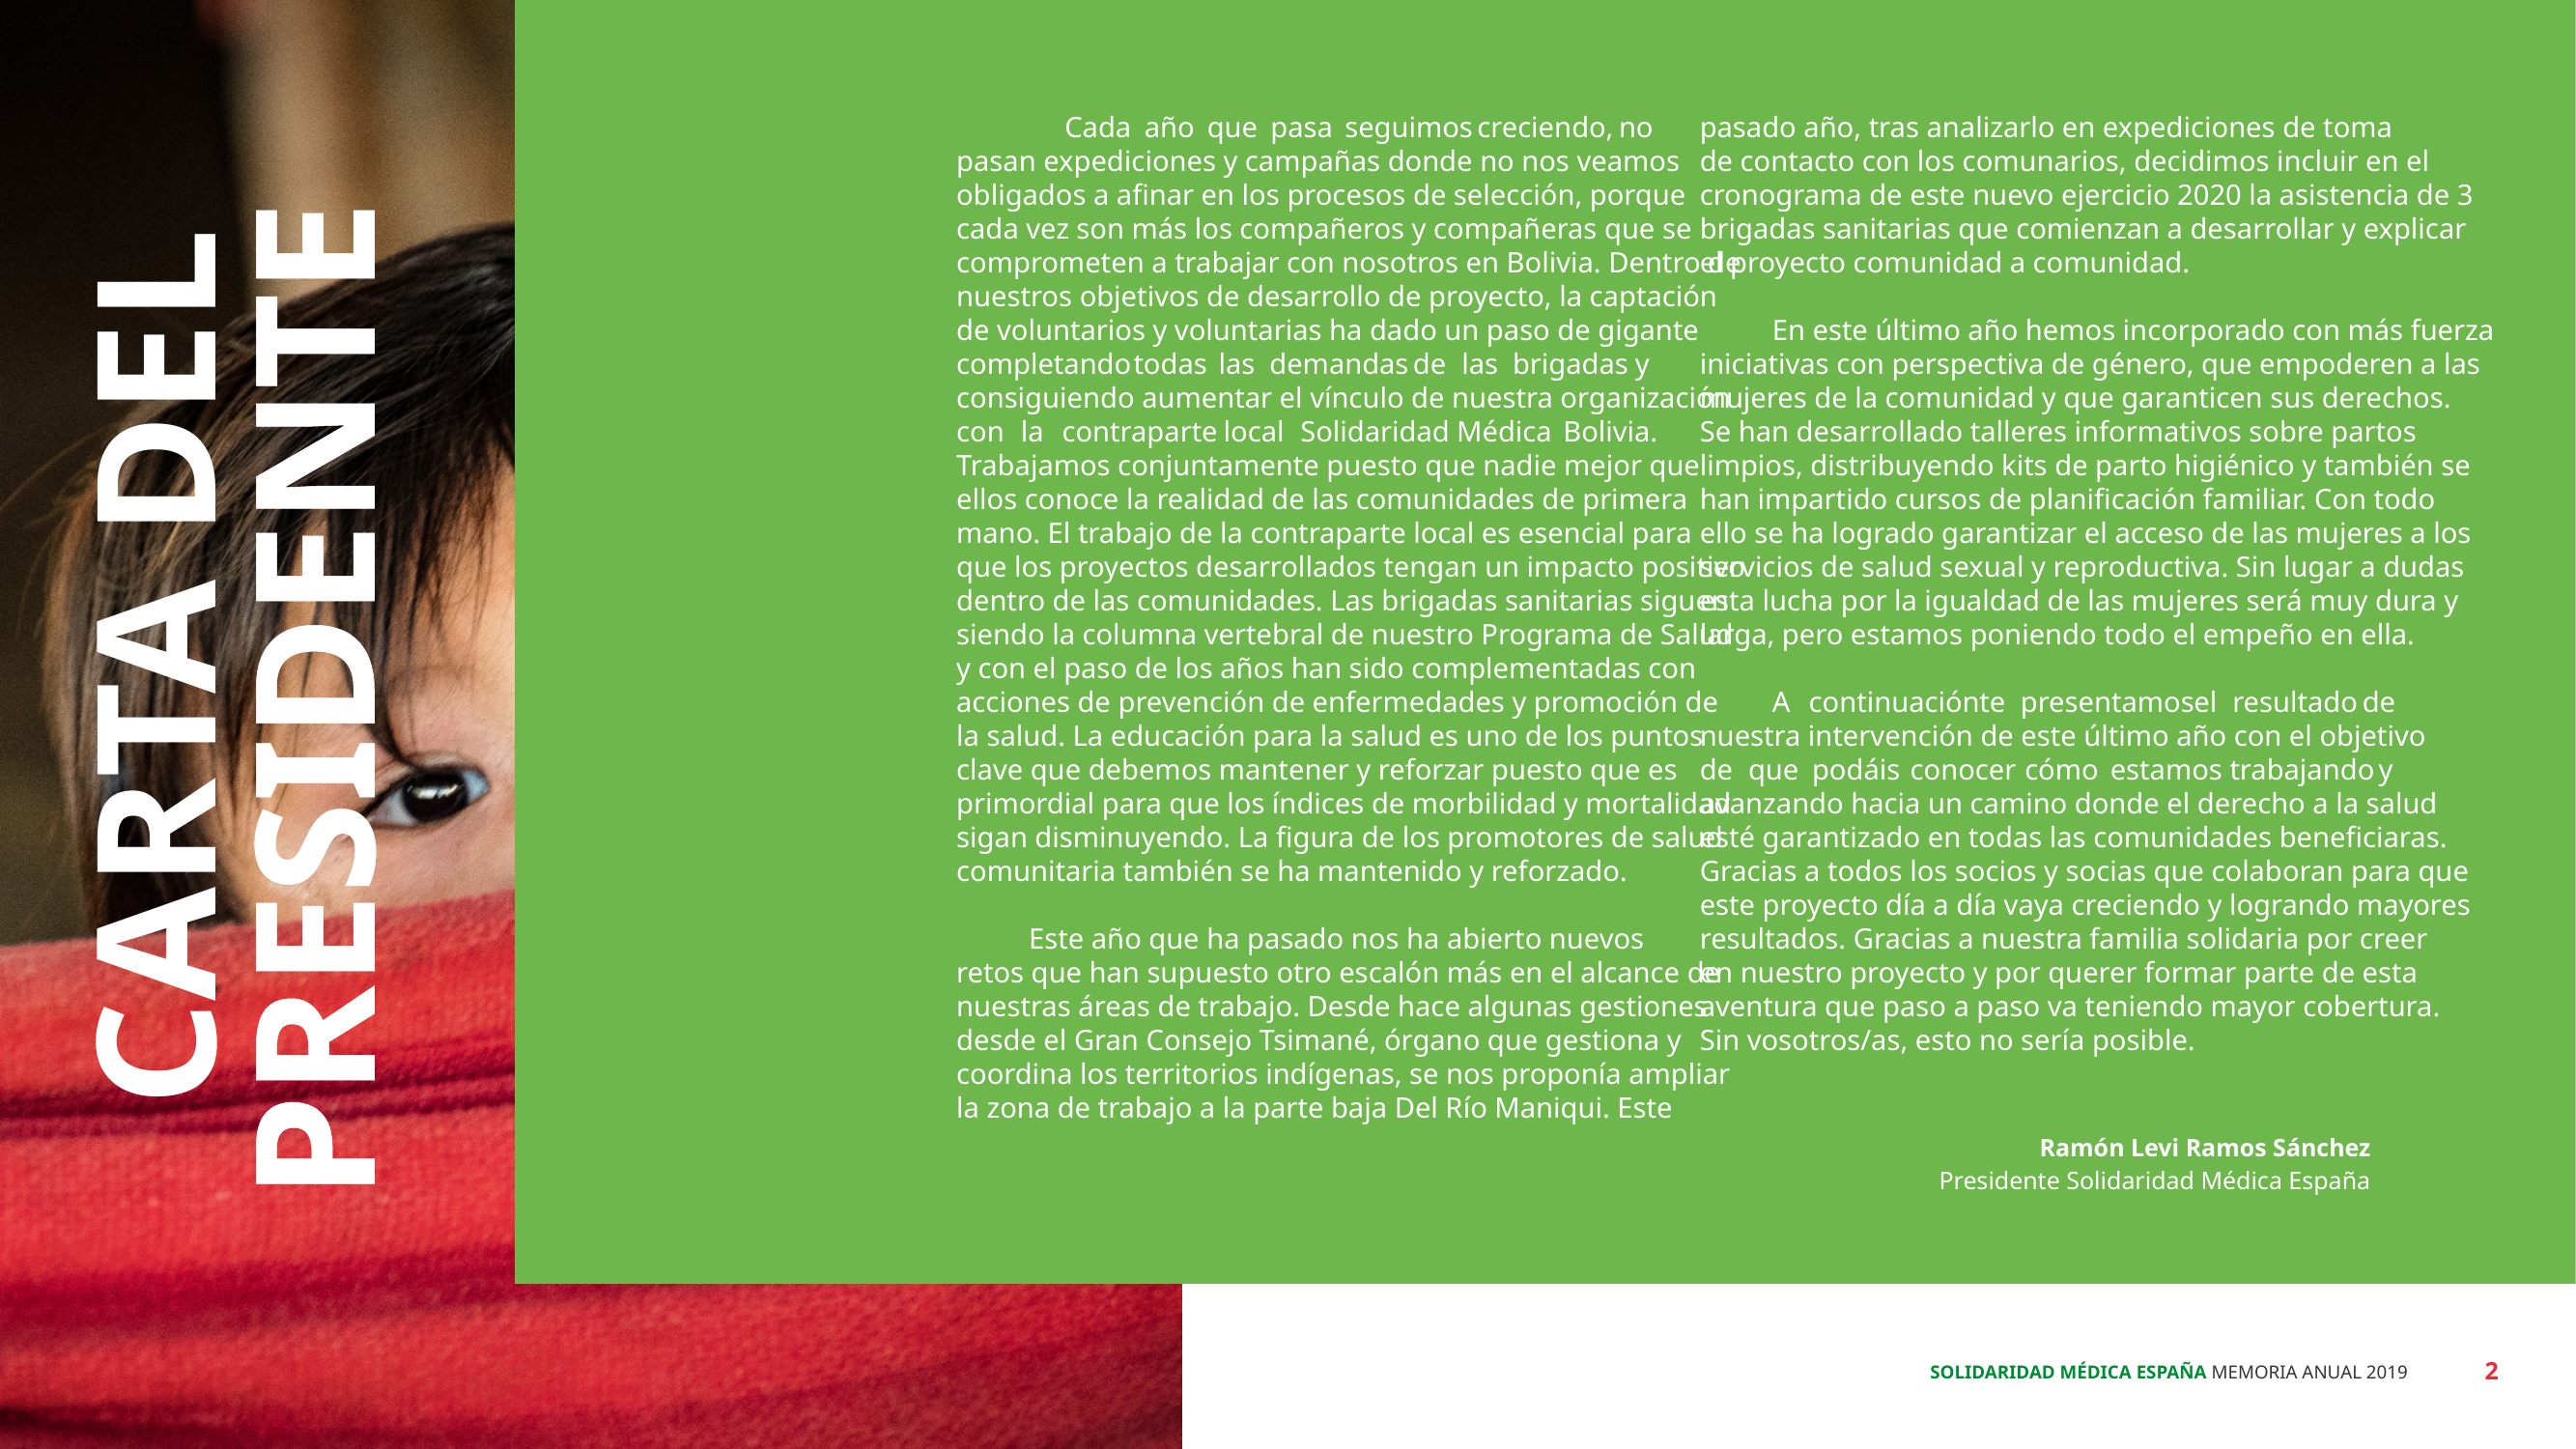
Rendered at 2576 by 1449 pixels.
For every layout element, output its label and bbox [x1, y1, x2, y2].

picture [0, 0, 1182, 1449]
